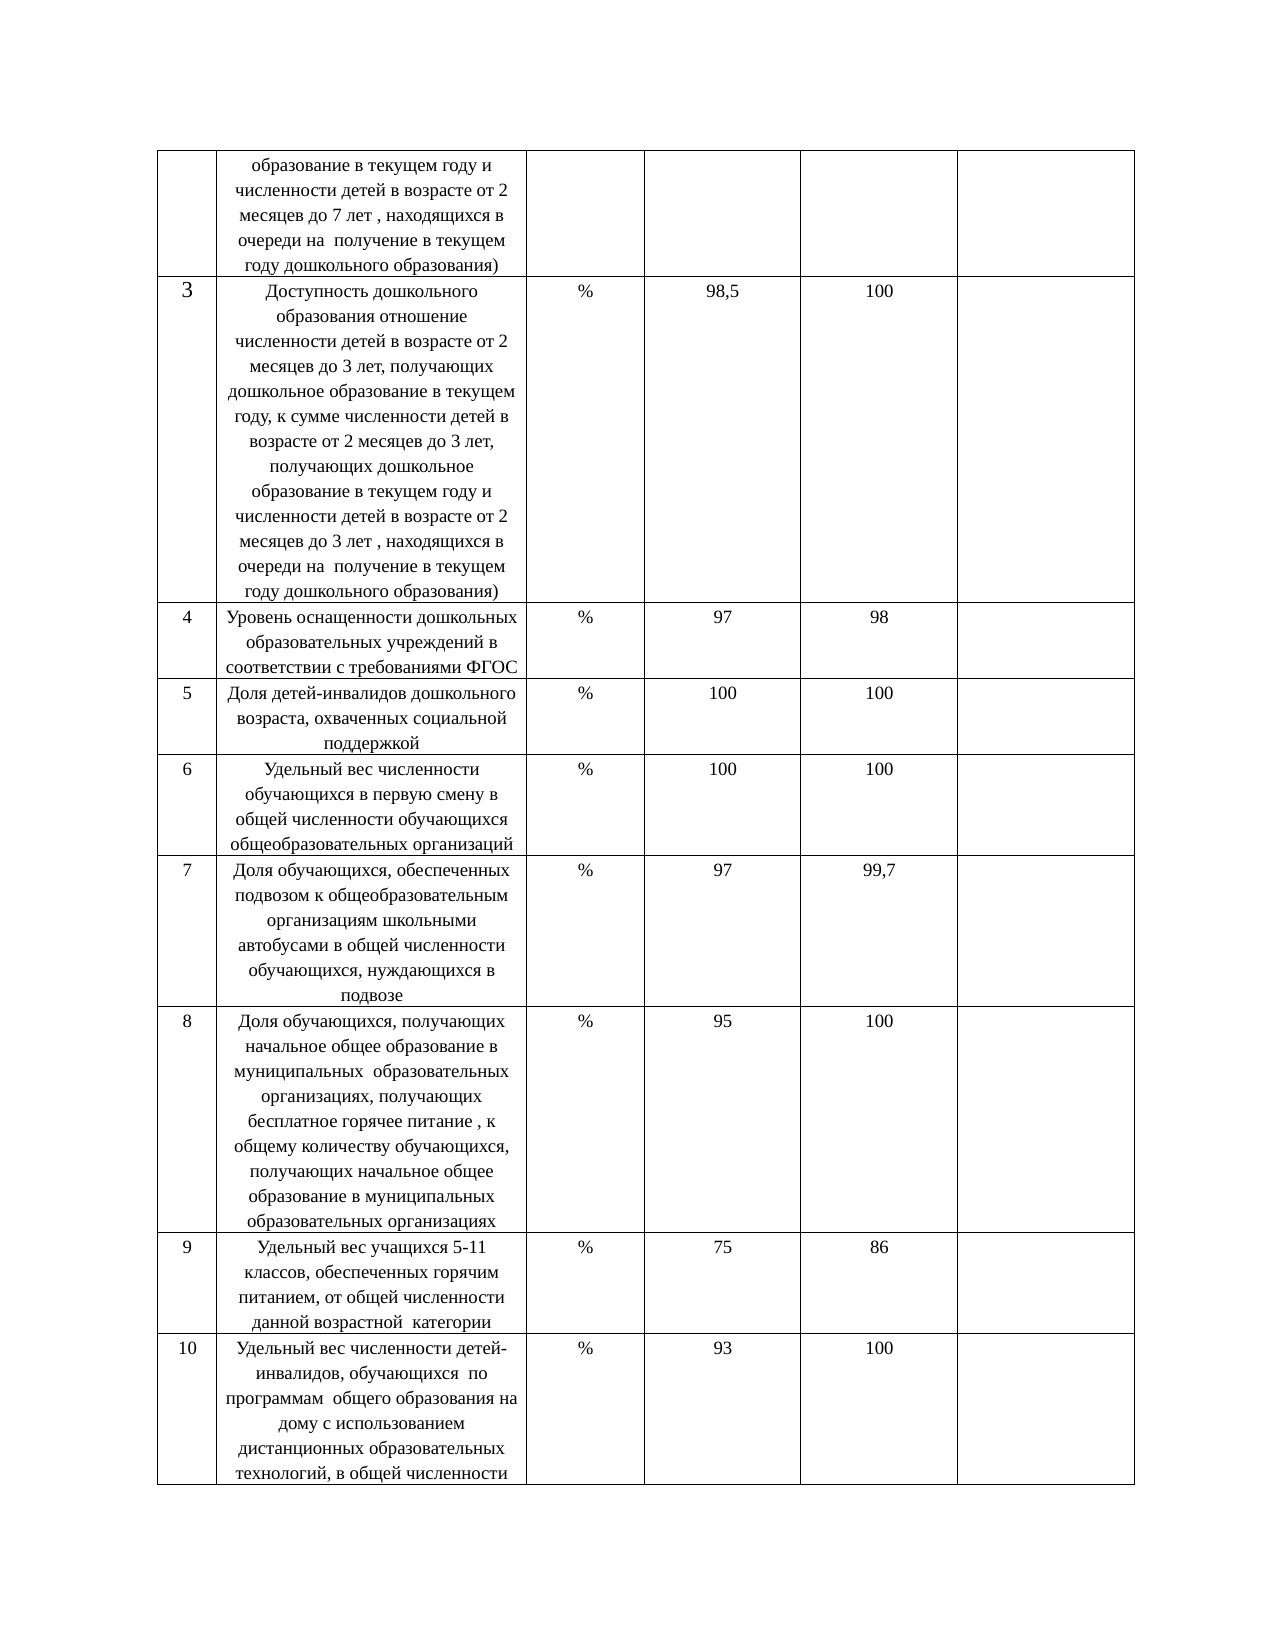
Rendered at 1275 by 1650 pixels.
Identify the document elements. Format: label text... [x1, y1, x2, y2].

table_cell 3 [158, 277, 216, 602]
table_cell Удельный вес численности обучающихся в первую смену в общей численности обучающихся общеобразовательных организаций [217, 755, 526, 855]
table_cell [958, 1334, 1134, 1484]
table_cell 100 [801, 1007, 957, 1232]
table_cell 9 [158, 1233, 216, 1333]
table_cell 97 [645, 856, 800, 1006]
table_cell 8 [158, 1007, 216, 1232]
table_cell 100 [801, 1334, 957, 1484]
table_cell 100 [801, 755, 957, 855]
table_cell % [527, 1233, 644, 1333]
table_cell 5 [158, 679, 216, 754]
table_cell % [527, 755, 644, 855]
table_cell 86 [801, 1233, 957, 1333]
table_cell 100 [801, 679, 957, 754]
table_cell 100 [645, 755, 800, 855]
table_cell [958, 1233, 1134, 1333]
table_cell [958, 755, 1134, 855]
table_cell Уровень оснащенности дошкольных образовательных учреждений в соответствии с требованиями ФГОС [217, 603, 526, 678]
table_cell % [527, 1334, 644, 1484]
table_cell % [527, 603, 644, 678]
table_cell [958, 151, 1134, 276]
table_cell [527, 151, 644, 276]
table_cell 100 [801, 277, 957, 602]
table_cell % [527, 1007, 644, 1232]
table_cell 98,5 [645, 277, 800, 602]
table_cell 93 [645, 1334, 800, 1484]
table_cell 75 [645, 1233, 800, 1333]
table_cell Доля обучающихся, получающих начальное общее образование в муниципальных образовательных организациях, получающих бесплатное горячее питание , к общему количеству обучающихся, получающих начальное общее образование в муниципальных образовательных организациях [217, 1007, 526, 1232]
table_cell 97 [645, 603, 800, 678]
table_cell Доля детей-инвалидов дошкольного возраста, охваченных социальной поддержкой [217, 679, 526, 754]
table_cell [958, 679, 1134, 754]
table_cell [158, 151, 216, 276]
table_cell 4 [158, 603, 216, 678]
table_cell [958, 603, 1134, 678]
table_cell % [527, 679, 644, 754]
table_cell 10 [158, 1334, 216, 1484]
table_cell [645, 151, 800, 276]
table_cell 98 [801, 603, 957, 678]
table_cell [958, 277, 1134, 602]
table_cell 7 [158, 856, 216, 1006]
table_cell образование в текущем году и численности детей в возрасте от 2 месяцев до 7 лет , находящихся в очереди на получение в текущем году дошкольного образования) [217, 151, 526, 276]
table_cell Доля обучающихся, обеспеченных подвозом к общеобразовательным организациям школьными автобусами в общей численности обучающихся, нуждающихся в подвозе [217, 856, 526, 1006]
table_cell Удельный вес численности детей-инвалидов, обучающихся по программам общего образования на дому с использованием дистанционных образовательных технологий, в общей численности [217, 1334, 526, 1484]
table_cell 95 [645, 1007, 800, 1232]
table_cell [958, 1007, 1134, 1232]
table_cell [801, 151, 957, 276]
table_cell 99,7 [801, 856, 957, 1006]
table_cell 6 [158, 755, 216, 855]
table_cell 100 [645, 679, 800, 754]
table_cell % [527, 856, 644, 1006]
table_cell [958, 856, 1134, 1006]
table_cell Удельный вес учащихся 5-11 классов, обеспеченных горячим питанием, от общей численности данной возрастной категории [217, 1233, 526, 1333]
table_cell Доступность дошкольного образования отношение численности детей в возрасте от 2 месяцев до 3 лет, получающих дошкольное образование в текущем году, к сумме численности детей в возрасте от 2 месяцев до 3 лет, получающих дошкольное образование в текущем году и численности детей в возрасте от 2 месяцев до 3 лет , находящихся в очереди на получение в текущем году дошкольного образования) [217, 277, 526, 602]
table_cell % [527, 277, 644, 602]
